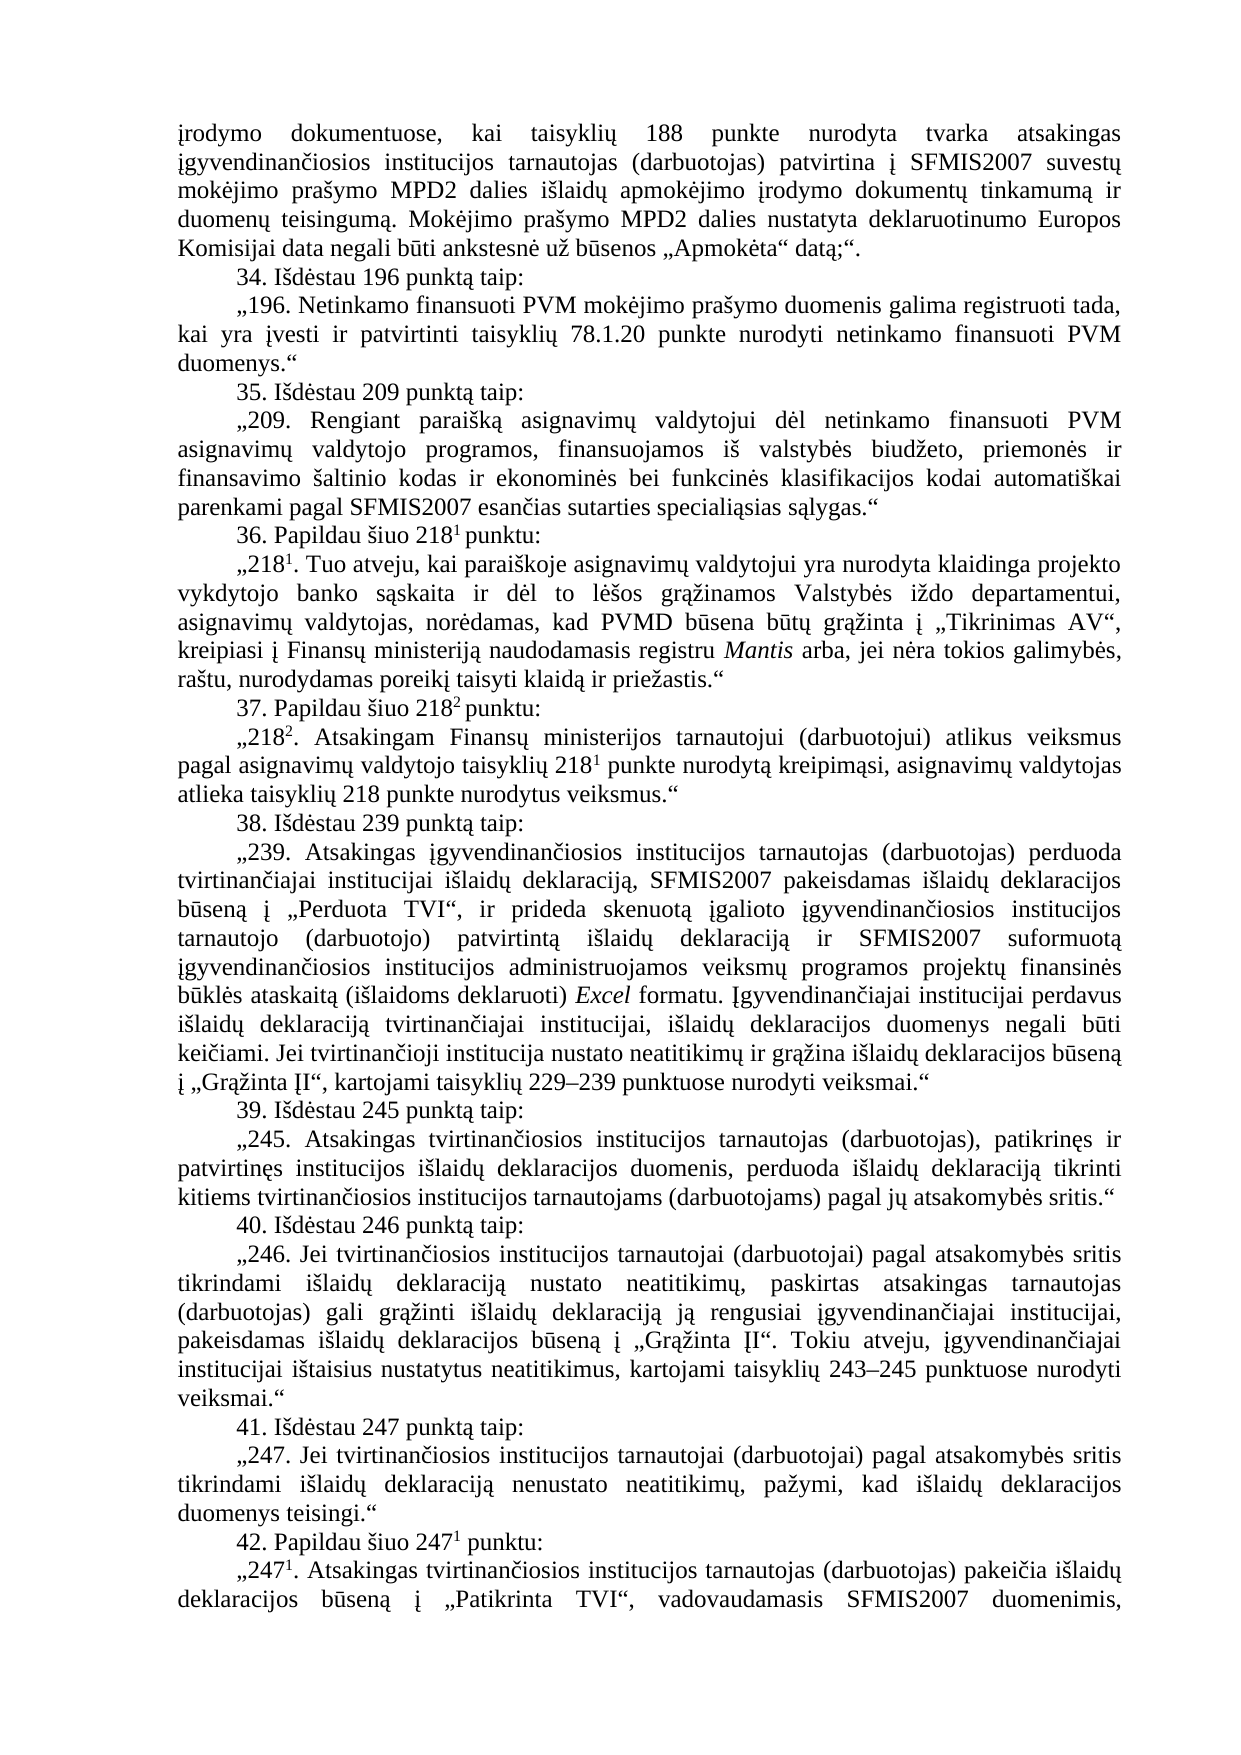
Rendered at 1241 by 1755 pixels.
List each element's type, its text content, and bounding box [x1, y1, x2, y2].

text „247. Jei tvirtinančiosios institucijos tarnautojai (darbuotojai) pagal atsakomybės sritis tikrindami išlaidų deklaraciją nenustato neatitikimų, pažymi, kad išlaidų deklaracijos duomenys teisingi.“ [177, 1441, 1122, 1527]
text įrodymo dokumentuose, kai taisyklių 188 punkte nurodyta tvarka atsakingas įgyvendinančiosios institucijos tarnautojas (darbuotojas) patvirtina į SFMIS2007 suvestų mokėjimo prašymo MPD2 dalies išlaidų apmokėjimo įrodymo dokumentų tinkamumą ir duomenų teisingumą. Mokėjimo prašymo MPD2 dalies nustatyta deklaruotinumo Europos Komisijai data negali būti ankstesnė už būsenos „Apmokėta“ datą;“. [177, 118, 1122, 262]
text 36. Papildau šiuo 2181 punktu: [177, 521, 1122, 549]
text „196. Netinkamo finansuoti PVM mokėjimo prašymo duomenis galima registruoti tada, kai yra įvesti ir patvirtinti taisyklių 78.1.20 punkte nurodyti netinkamo finansuoti PVM duomenys.“ [177, 291, 1122, 377]
text „209. Rengiant paraišką asignavimų valdytojui dėl netinkamo finansuoti PVM asignavimų valdytojo programos, finansuojamos iš valstybės biudžeto, priemonės ir finansavimo šaltinio kodas ir ekonominės bei funkcinės klasifikacijos kodai automatiškai parenkami pagal SFMIS2007 esančias sutarties specialiąsias sąlygas.“ [177, 406, 1122, 521]
text 34. Išdėstau 196 punktą taip: [177, 262, 1122, 291]
text „245. Atsakingas tvirtinančiosios institucijos tarnautojas (darbuotojas), patikrinęs ir patvirtinęs institucijos išlaidų deklaracijos duomenis, perduoda išlaidų deklaraciją tikrinti kitiems tvirtinančiosios institucijos tarnautojams (darbuotojams) pagal jų atsakomybės sritis.“ [177, 1124, 1122, 1211]
text „2182. Atsakingam Finansų ministerijos tarnautojui (darbuotojui) atlikus veiksmus pagal asignavimų valdytojo taisyklių 2181 punkte nurodytą kreipimąsi, asignavimų valdytojas atlieka taisyklių 218 punkte nurodytus veiksmus.“ [177, 722, 1122, 808]
text 35. Išdėstau 209 punktą taip: [177, 377, 1122, 406]
text „2471. Atsakingas tvirtinančiosios institucijos tarnautojas (darbuotojas) pakeičia išlaidų deklaracijos būseną į „Patikrinta TVI“, vadovaudamasis SFMIS2007 duomenimis, [177, 1556, 1122, 1613]
text 37. Papildau šiuo 2182 punktu: [177, 693, 1122, 722]
text „246. Jei tvirtinančiosios institucijos tarnautojai (darbuotojai) pagal atsakomybės sritis tikrindami išlaidų deklaraciją nustato neatitikimų, paskirtas atsakingas tarnautojas (darbuotojas) gali grąžinti išlaidų deklaraciją ją rengusiai įgyvendinančiajai institucijai, pakeisdamas išlaidų deklaracijos būseną į „Grąžinta ĮI“. Tokiu atveju, įgyvendinančiajai institucijai ištaisius nustatytus neatitikimus, kartojami taisyklių 243–245 punktuose nurodyti veiksmai.“ [177, 1239, 1122, 1412]
text 40. Išdėstau 246 punktą taip: [177, 1211, 1122, 1239]
text 42. Papildau šiuo 2471 punktu: [177, 1527, 1122, 1556]
text „2181. Tuo atveju, kai paraiškoje asignavimų valdytojui yra nurodyta klaidinga projekto vykdytojo banko sąskaita ir dėl to lėšos grąžinamos Valstybės iždo departamentui, asignavimų valdytojas, norėdamas, kad PVMD būsena būtų grąžinta į „Tikrinimas AV“, kreipiasi į Finansų ministeriją naudodamasis registru Mantis arba, jei nėra tokios galimybės, raštu, nurodydamas poreikį taisyti klaidą ir priežastis.“ [177, 549, 1122, 693]
text „239. Atsakingas įgyvendinančiosios institucijos tarnautojas (darbuotojas) perduoda tvirtinančiajai institucijai išlaidų deklaraciją, SFMIS2007 pakeisdamas išlaidų deklaracijos būseną į „Perduota TVI“, ir prideda skenuotą įgalioto įgyvendinančiosios institucijos tarnautojo (darbuotojo) patvirtintą išlaidų deklaraciją ir SFMIS2007 suformuotą įgyvendinančiosios institucijos administruojamos veiksmų programos projektų finansinės būklės ataskaitą (išlaidoms deklaruoti) Excel formatu. Įgyvendinančiajai institucijai perdavus išlaidų deklaraciją tvirtinančiajai institucijai, išlaidų deklaracijos duomenys negali būti keičiami. Jei tvirtinančioji institucija nustato neatitikimų ir grąžina išlaidų deklaracijos būseną į „Grąžinta ĮI“, kartojami taisyklių 229–239 punktuose nurodyti veiksmai.“ [177, 837, 1122, 1096]
text 39. Išdėstau 245 punktą taip: [177, 1096, 1122, 1124]
text 41. Išdėstau 247 punktą taip: [177, 1412, 1122, 1441]
text 38. Išdėstau 239 punktą taip: [177, 808, 1122, 837]
